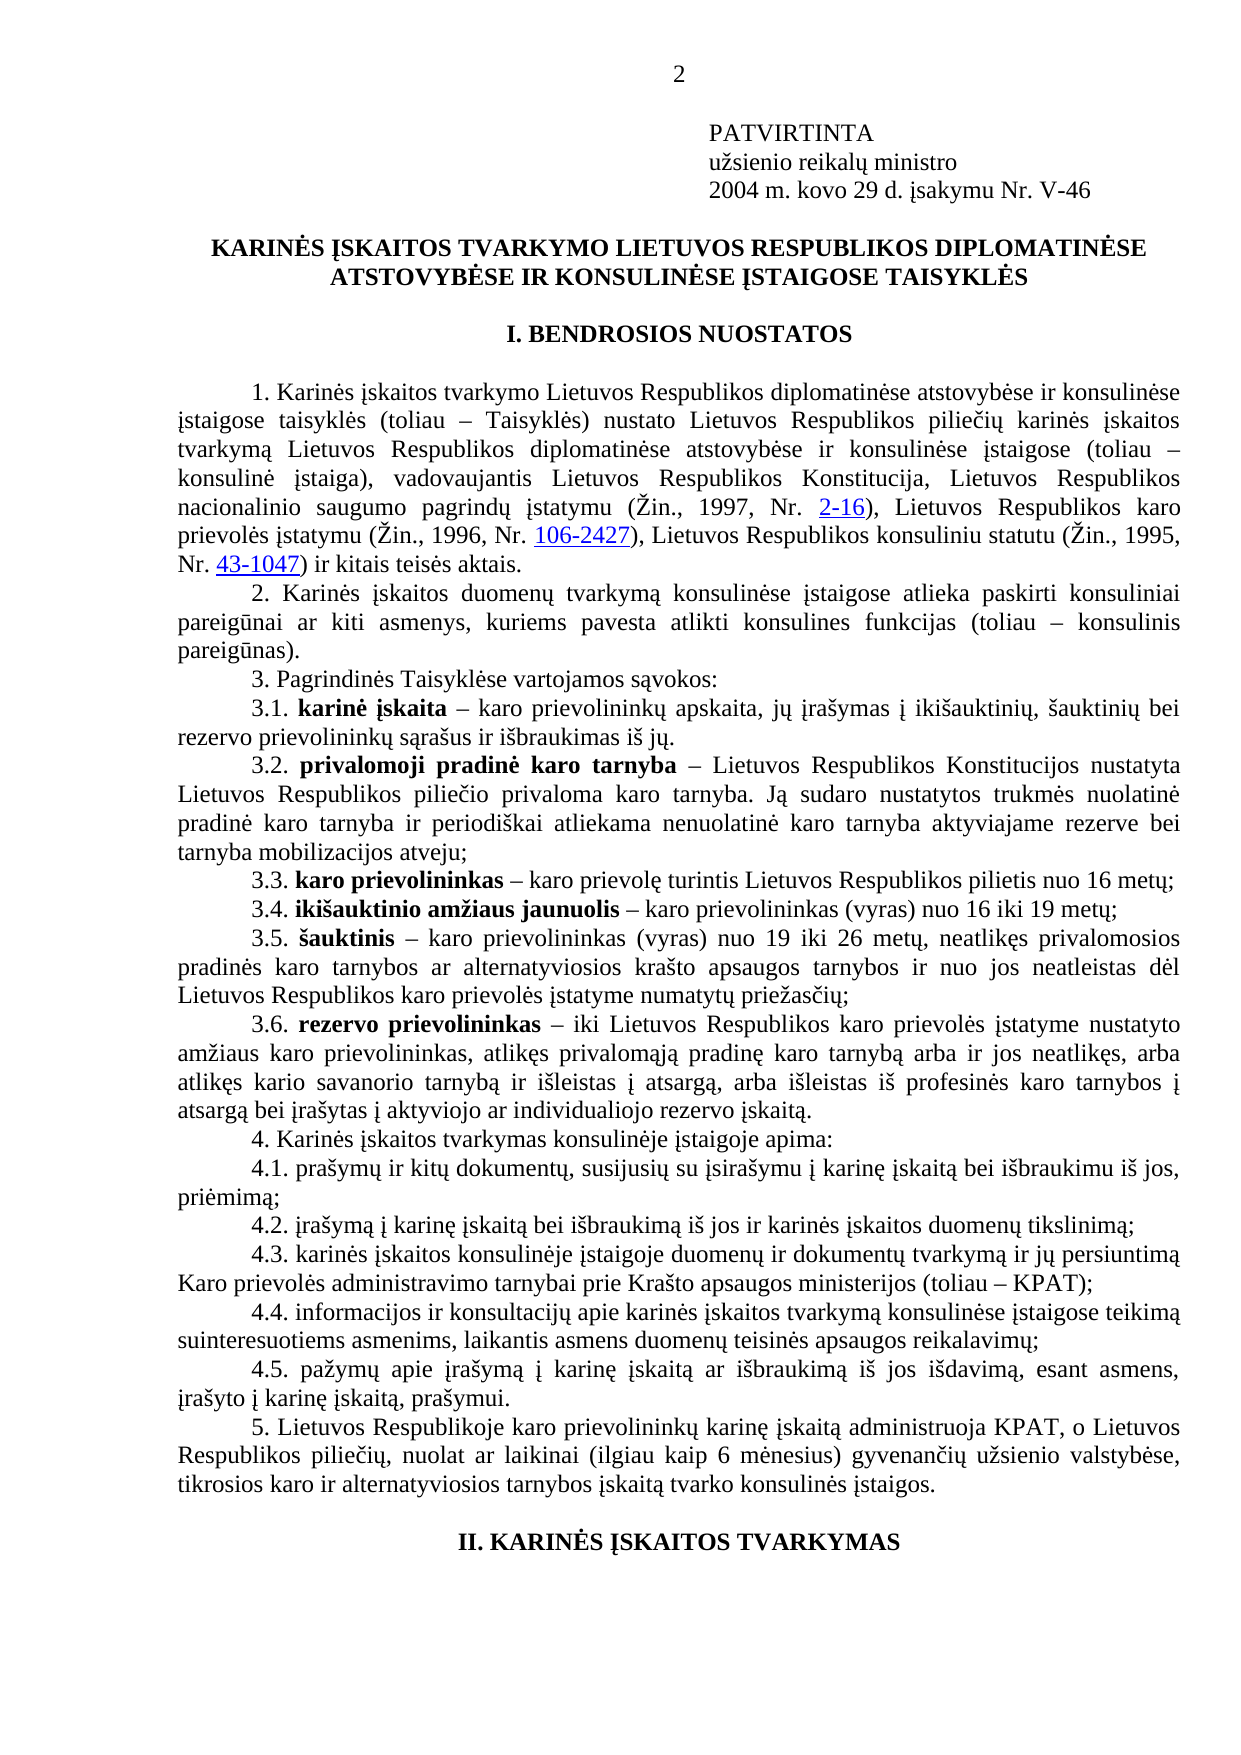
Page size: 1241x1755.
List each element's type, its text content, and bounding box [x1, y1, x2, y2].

text PATVIRTINTA [177, 118, 1181, 147]
text 5. Lietuvos Respublikoje karo prievolininkų karinę įskaitą administruoja KPAT, o Lietuvos Respublikos piliečių, nuolat ar laikinai (ilgiau kaip 6 mėnesius) gyvenančių užsienio valstybėse, tikrosios karo ir alternatyviosios tarnybos įskaitą tvarko konsulinės įstaigos. [177, 1412, 1181, 1498]
text 4.4. informacijos ir konsultacijų apie karinės įskaitos tvarkymą konsulinėse įstaigose teikimą suinteresuotiems asmenims, laikantis asmens duomenų teisinės apsaugos reikalavimų; [177, 1297, 1181, 1354]
text 2004 m. kovo 29 d. įsakymu Nr. V-46 [177, 176, 1181, 204]
text II. KARINĖS ĮSKAITOS TVARKYMAS [177, 1527, 1181, 1556]
text 4. Karinės įskaitos tvarkymas konsulinėje įstaigoje apima: [177, 1124, 1181, 1153]
text 4.5. pažymų apie įrašymą į karinę įskaitą ar išbraukimą iš jos išdavimą, esant asmens, įrašyto į karinę įskaitą, prašymui. [177, 1354, 1181, 1412]
text 3.6. rezervo prievolininkas – iki Lietuvos Respublikos karo prievolės įstatyme nustatyto amžiaus karo prievolininkas, atlikęs privalomąją pradinę karo tarnybą arba ir jos neatlikęs, arba atlikęs kario savanorio tarnybą ir išleistas į atsargą, arba išleistas iš profesinės karo tarnybos į atsargą bei įrašytas į aktyviojo ar individualiojo rezervo įskaitą. [177, 1009, 1181, 1124]
text 4.2. įrašymą į karinę įskaitą bei išbraukimą iš jos ir karinės įskaitos duomenų tikslinimą; [177, 1211, 1181, 1239]
text KARINĖS ĮSKAITOS TVARKYMO LIETUVOS RESPUBLIKOS DIPLOMATINĖSE ATSTOVYBĖSE IR KONSULINĖSE ĮSTAIGOSE TAISYKLĖS [177, 233, 1181, 291]
text 2. Karinės įskaitos duomenų tvarkymą konsulinėse įstaigose atlieka paskirti konsuliniai pareigūnai ar kiti asmenys, kuriems pavesta atlikti konsulines funkcijas (toliau – konsulinis pareigūnas). [177, 578, 1181, 664]
text 1. Karinės įskaitos tvarkymo Lietuvos Respublikos diplomatinėse atstovybėse ir konsulinėse įstaigose taisyklės (toliau – Taisyklės) nustato Lietuvos Respublikos piliečių karinės įskaitos tvarkymą Lietuvos Respublikos diplomatinėse atstovybėse ir konsulinėse įstaigose (toliau – konsulinė įstaiga), vadovaujantis Lietuvos Respublikos Konstitucija, Lietuvos Respublikos nacionalinio saugumo pagrindų įstatymu (Žin., 1997, Nr. 2-16), Lietuvos Respublikos karo prievolės įstatymu (Žin., 1996, Nr. 106-2427), Lietuvos Respublikos konsuliniu statutu (Žin., 1995, Nr. 43-1047) ir kitais teisės aktais. [177, 377, 1181, 578]
text 3.4. ikišauktinio amžiaus jaunuolis – karo prievolininkas (vyras) nuo 16 iki 19 metų; [177, 894, 1181, 923]
text 3. Pagrindinės Taisyklėse vartojamos sąvokos: [177, 664, 1181, 693]
text 3.1. karinė įskaita – karo prievolininkų apskaita, jų įrašymas į ikišauktinių, šauktinių bei rezervo prievolininkų sąrašus ir išbraukimas iš jų. [177, 693, 1181, 751]
text I. BENDROSIOS NUOSTATOS [177, 319, 1181, 348]
text 3.3. karo prievolininkas – karo prievolę turintis Lietuvos Respublikos pilietis nuo 16 metų; [177, 866, 1181, 894]
text 4.1. prašymų ir kitų dokumentų, susijusių su įsirašymu į karinę įskaitą bei išbraukimu iš jos, priėmimą; [177, 1153, 1181, 1211]
text 3.5. šauktinis – karo prievolininkas (vyras) nuo 19 iki 26 metų, neatlikęs privalomosios pradinės karo tarnybos ar alternatyviosios krašto apsaugos tarnybos ir nuo jos neatleistas dėl Lietuvos Respublikos karo prievolės įstatyme numatytų priežasčių; [177, 923, 1181, 1009]
text užsienio reikalų ministro [177, 147, 1181, 176]
text 4.3. karinės įskaitos konsulinėje įstaigoje duomenų ir dokumentų tvarkymą ir jų persiuntimą Karo prievolės administravimo tarnybai prie Krašto apsaugos ministerijos (toliau – KPAT); [177, 1239, 1181, 1297]
text 3.2. privalomoji pradinė karo tarnyba – Lietuvos Respublikos Konstitucijos nustatyta Lietuvos Respublikos piliečio privaloma karo tarnyba. Ją sudaro nustatytos trukmės nuolatinė pradinė karo tarnyba ir periodiškai atliekama nenuolatinė karo tarnyba aktyviajame rezerve bei tarnyba mobilizacijos atveju; [177, 751, 1181, 866]
